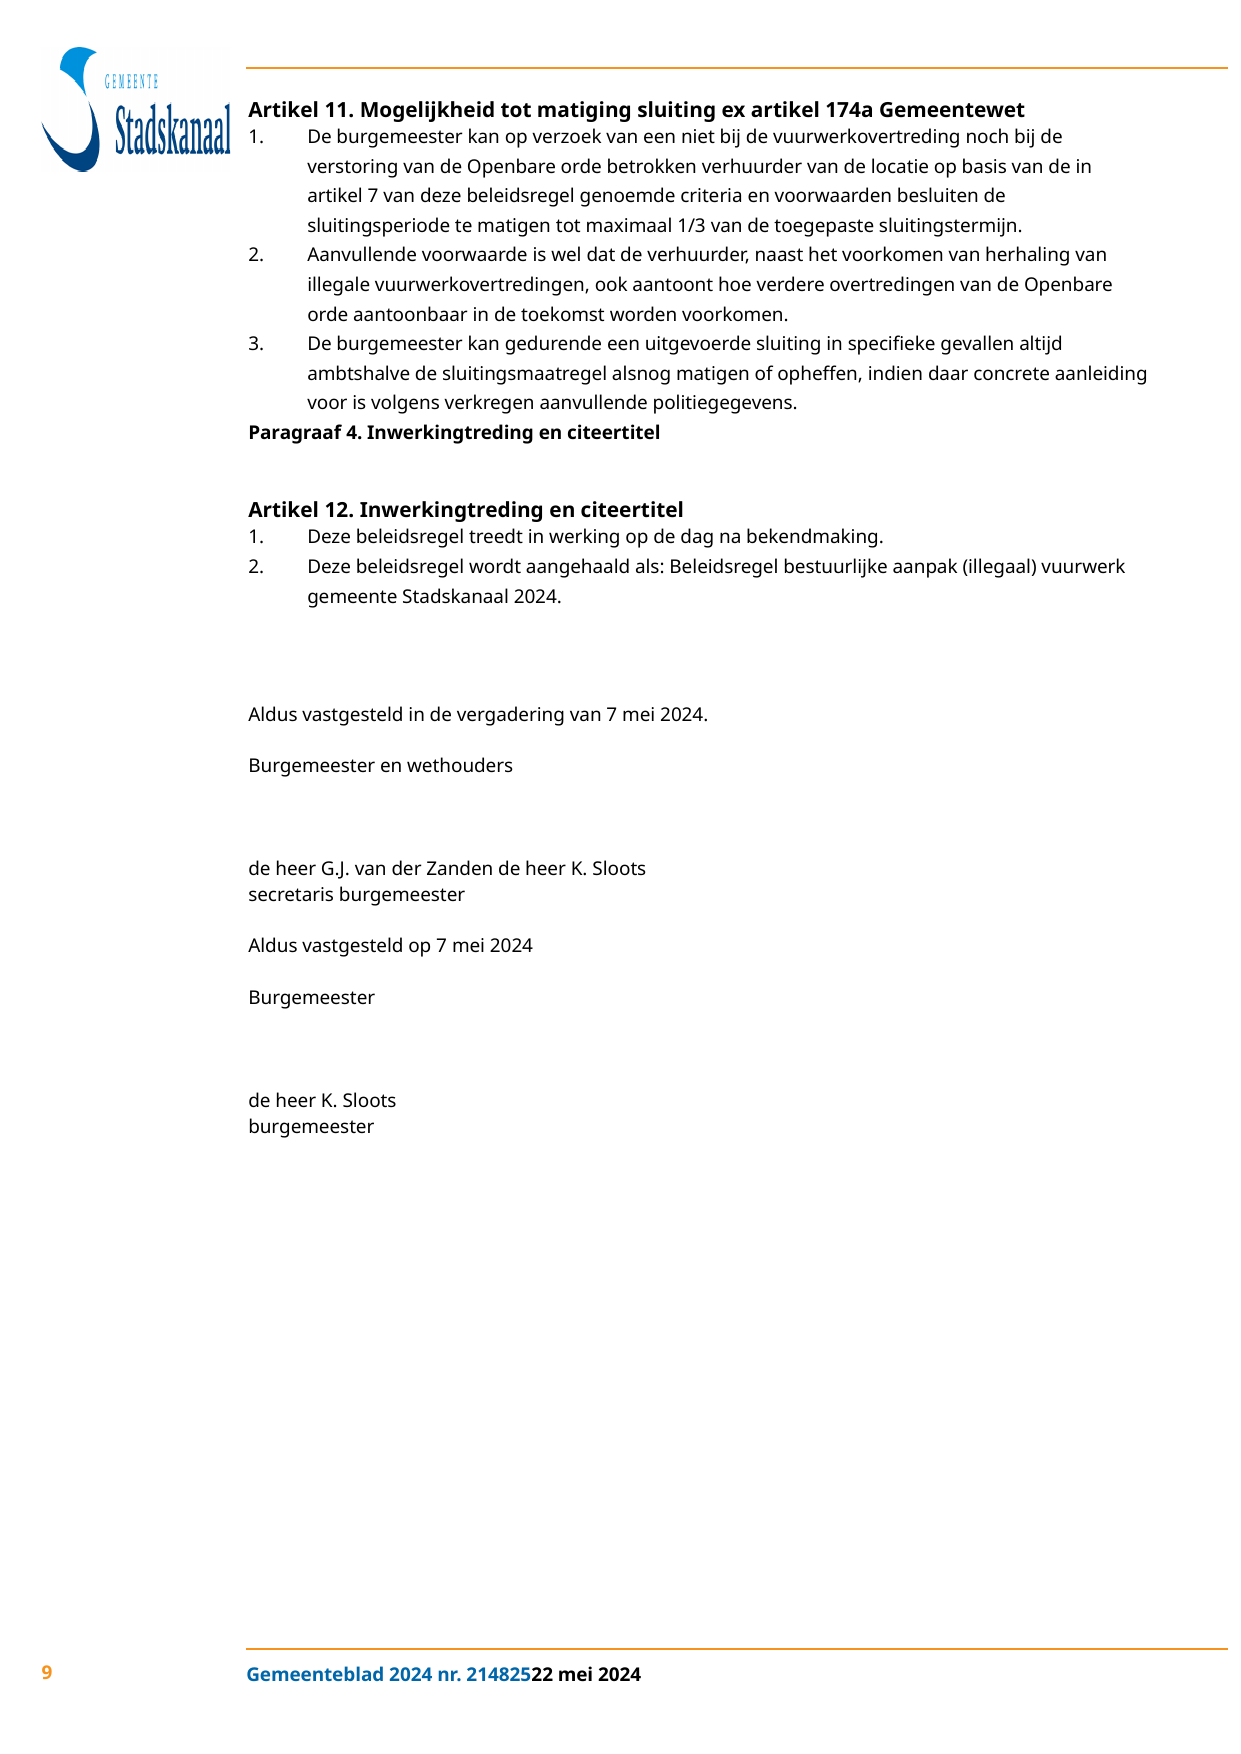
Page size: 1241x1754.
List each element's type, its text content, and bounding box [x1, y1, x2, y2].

text Aldus vastgesteld in de vergadering van 7 mei 2024. [248, 701, 1152, 727]
text Burgemeester [248, 984, 1152, 1010]
text burgemeester [248, 1113, 1152, 1138]
text de heer G.J. van der Zanden de heer K. Sloots [248, 856, 1152, 881]
text Burgemeester en wethouders [248, 753, 1152, 778]
text Aldus vastgesteld op 7 mei 2024 [248, 933, 1152, 958]
list De burgemeester kan op verzoek van een niet bij de vuurwerkovertreding noch bij de verstoring van de Openbare orde betrokken verhuurder van de locatie op basis van de in artikel 7 van deze beleidsregel genoemde criteria en voorwaarden besluiten de sluitingsperiode te matigen tot maximaal 1/3 van de toegepaste sluitingstermijn. [248, 123, 1152, 238]
text Artikel 12. Inwerkingtreding en citeertitel [248, 495, 1152, 524]
text secretaris burgemeester [248, 881, 1152, 907]
text Paragraaf 4. Inwerkingtreding en citeertitel [248, 419, 1152, 445]
list Aanvullende voorwaarde is wel dat de verhuurder, naast het voorkomen van herhaling van illegale vuurwerkovertredingen, ook aantoont hoe verdere overtredingen van de Openbare orde aantoonbaar in de toekomst worden voorkomen. [248, 242, 1152, 326]
text Artikel 11. Mogelijkheid tot matiging sluiting ex artikel 174a Gemeentewet [248, 95, 1152, 123]
list De burgemeester kan gedurende een uitgevoerde sluiting in specifieke gevallen altijd ambtshalve de sluitingsmaatregel alsnog matigen of opheffen, indien daar concrete aanleiding voor is volgens verkregen aanvullende politiegegevens. [248, 330, 1152, 415]
list Deze beleidsregel wordt aangehaald als: Beleidsregel bestuurlijke aanpak (illegaal) vuurwerk gemeente Stadskanaal 2024. [248, 553, 1152, 608]
list Deze beleidsregel treedt in werking op de dag na bekendmaking. [248, 524, 1152, 549]
picture [41, 47, 231, 172]
text de heer K. Sloots [248, 1087, 1152, 1113]
